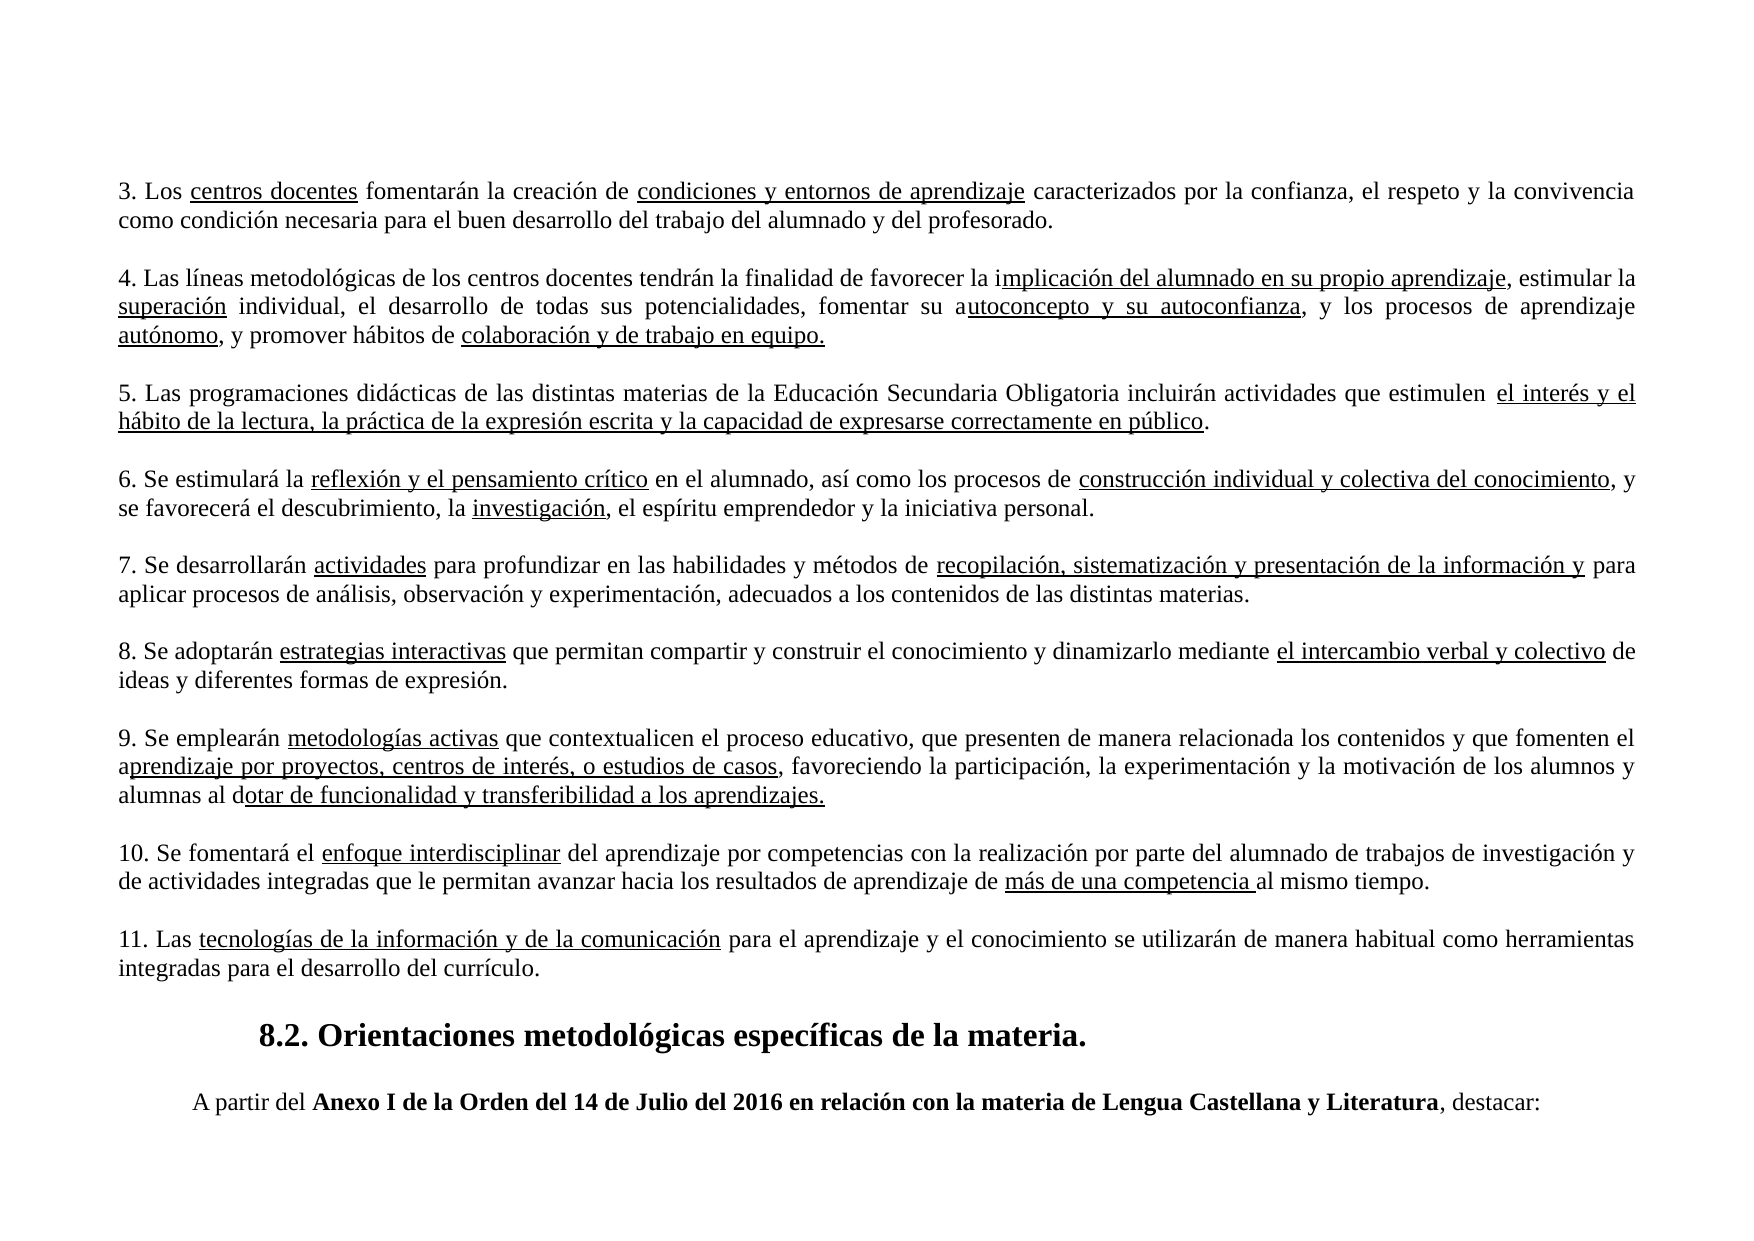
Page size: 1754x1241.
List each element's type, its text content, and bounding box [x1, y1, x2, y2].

text 4. Las líneas metodológicas de los centros docentes tendrán la finalidad de favorecer la implicación del alumnado en su propio aprendizaje, estimular la superación individual, el desarrollo de todas sus potencialidades, fomentar su autoconcepto y su autoconfianza, y los procesos de aprendizaje autónomo, y promover hábitos de colaboración y de trabajo en equipo. [118, 263, 1636, 349]
subtitle 8.2. Orientaciones metodológicas específicas de la materia. [193, 1015, 1636, 1053]
text 10. Se fomentará el enfoque interdisciplinar del aprendizaje por competencias con la realización por parte del alumnado de trabajos de investigación y de actividades integradas que le permitan avanzar hacia los resultados de aprendizaje de más de una competencia al mismo tiempo. [118, 838, 1636, 895]
text 3. Los centros docentes fomentarán la creación de condiciones y entornos de aprendizaje caracterizados por la confianza, el respeto y la convivencia como condición necesaria para el buen desarrollo del trabajo del alumnado y del profesorado. [118, 176, 1636, 234]
text 8. Se adoptarán estrategias interactivas que permitan compartir y construir el conocimiento y dinamizarlo mediante el intercambio verbal y colectivo de ideas y diferentes formas de expresión. [118, 636, 1636, 694]
text 9. Se emplearán metodologías activas que contextualicen el proceso educativo, que presenten de manera relacionada los contenidos y que fomenten el aprendizaje por proyectos, centros de interés, o estudios de casos, favoreciendo la participación, la experimentación y la motivación de los alumnos y alumnas al dotar de funcionalidad y transferibilidad a los aprendizajes. [118, 723, 1636, 809]
text 11. Las tecnologías de la información y de la comunicación para el aprendizaje y el conocimiento se utilizarán de manera habitual como herramientas integradas para el desarrollo del currículo. [118, 924, 1636, 981]
text 6. Se estimulará la reflexión y el pensamiento crítico en el alumnado, así como los procesos de construcción individual y colectiva del conocimiento, y se favorecerá el descubrimiento, la investigación, el espíritu emprendedor y la iniciativa personal. [118, 464, 1636, 521]
text 5. Las programaciones didácticas de las distintas materias de la Educación Secundaria Obligatoria incluirán actividades que estimulen el interés y el hábito de la lectura, la práctica de la expresión escrita y la capacidad de expresarse correctamente en público. [118, 378, 1636, 435]
text A partir del Anexo I de la Orden del 14 de Julio del 2016 en relación con la materia de Lengua Castellana y Literatura, destacar: [118, 1087, 1636, 1116]
text 7. Se desarrollarán actividades para profundizar en las habilidades y métodos de recopilación, sistematización y presentación de la información y para aplicar procesos de análisis, observación y experimentación, adecuados a los contenidos de las distintas materias. [118, 550, 1636, 608]
